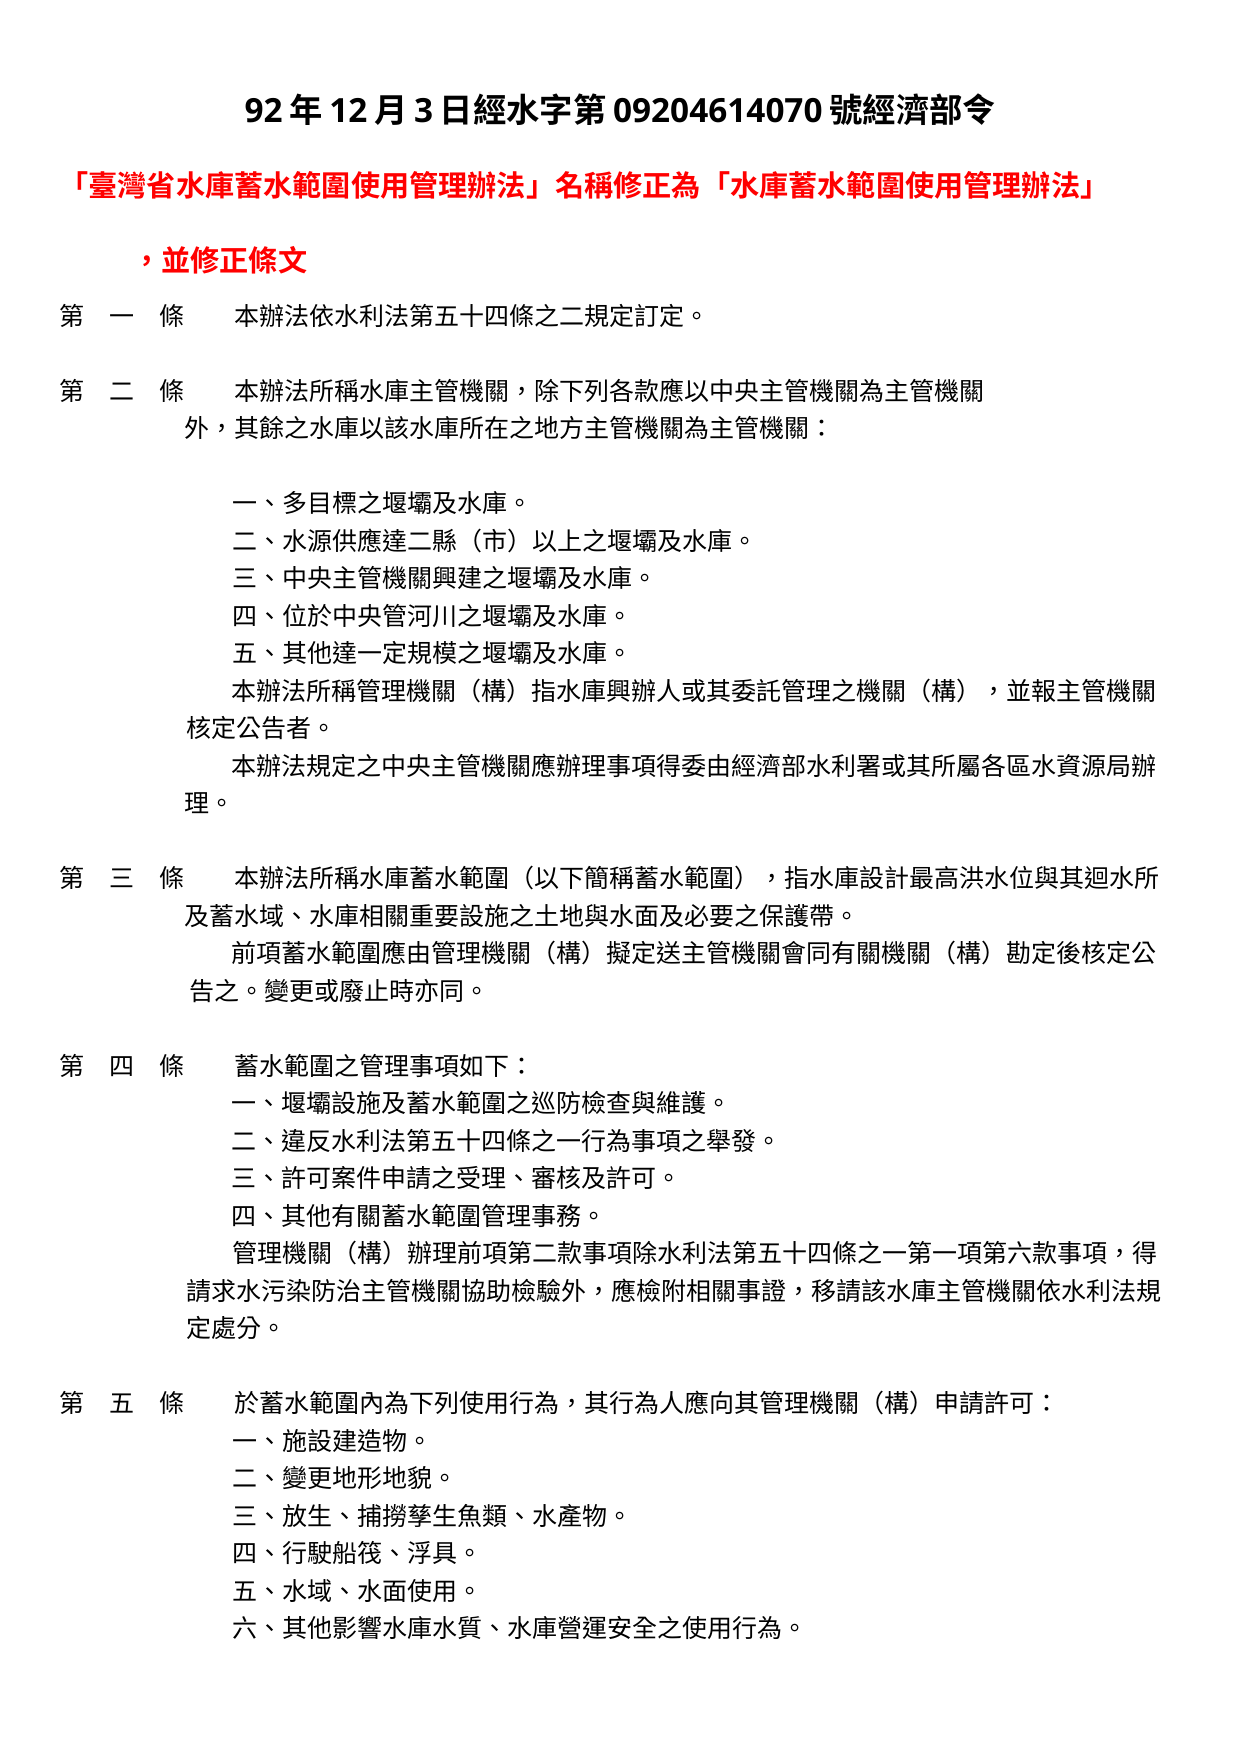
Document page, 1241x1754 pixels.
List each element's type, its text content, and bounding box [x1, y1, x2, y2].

text 核定公告者。 [186, 708, 1181, 746]
text 二、變更地形地貌。 [233, 1458, 1181, 1496]
text 92年12月3日經水字第09204614070號經濟部令 [59, 71, 1181, 146]
text 本辦法所稱管理機關（構）指水庫興辦人或其委託管理之機關（構），並報主管機關 [231, 671, 1181, 708]
text 前項蓄水範圍應由管理機關（構）擬定送主管機關會同有關機關（構）勘定後核定公 [231, 933, 1181, 971]
text 第 五 條 於蓄水範圍內為下列使用行為，其行為人應向其管理機關（構）申請許可： [59, 1383, 1181, 1421]
text 三、放生、捕撈孳生魚類、水產物。 [233, 1496, 1181, 1533]
text 一、多目標之堰壩及水庫。 [233, 483, 1181, 521]
text 外，其餘之水庫以該水庫所在之地方主管機關為主管機關： [59, 408, 1181, 446]
text 理。 [184, 783, 1181, 821]
text 四、位於中央管河川之堰壩及水庫。 [233, 596, 1181, 633]
text 第 三 條 本辦法所稱水庫蓄水範圍（以下簡稱蓄水範圍），指水庫設計最高洪水位與其迴水所及蓄水域、水庫相關重要設施之土地與水面及必要之保護帶。 [59, 858, 1159, 933]
text 「臺灣省水庫蓄水範圍使用管理辦法」名稱修正為「水庫蓄水範圍使用管理辦法」 [59, 146, 1181, 221]
text 二、違反水利法第五十四條之一行為事項之舉發。 [231, 1121, 1181, 1158]
text 一、施設建造物。 [233, 1421, 1181, 1458]
text 一、堰壩設施及蓄水範圍之巡防檢查與維護。 [231, 1083, 1181, 1121]
text 定處分。 [186, 1308, 1181, 1346]
text 五、水域、水面使用。 [233, 1571, 1181, 1608]
text 告之。變更或廢止時亦同。 [189, 971, 1181, 1008]
text 四、行駛船筏、浮具。 [233, 1533, 1181, 1571]
text 管理機關（構）辦理前項第二款事項除水利法第五十四條之一第一項第六款事項，得 [233, 1233, 1181, 1271]
text 四、其他有關蓄水範圍管理事務。 [231, 1196, 1181, 1233]
text 請求水污染防治主管機關協助檢驗外，應檢附相關事證，移請該水庫主管機關依水利法規 [186, 1271, 1181, 1308]
text 三、許可案件申請之受理、審核及許可。 [231, 1158, 1181, 1196]
text 第 一 條 本辦法依水利法第五十四條之二規定訂定。 [59, 296, 1181, 333]
text 第 四 條 蓄水範圍之管理事項如下： [59, 1046, 1181, 1083]
text 六、其他影響水庫水質、水庫營運安全之使用行為。 [233, 1608, 1181, 1646]
text 三、中央主管機關興建之堰壩及水庫。 [233, 558, 1181, 596]
text 二、水源供應達二縣（市）以上之堰壩及水庫。 [233, 521, 1181, 558]
text ，並修正條文 [59, 221, 1181, 296]
text 本辦法規定之中央主管機關應辦理事項得委由經濟部水利署或其所屬各區水資源局辦 [231, 746, 1181, 783]
text 第 二 條 本辦法所稱水庫主管機關，除下列各款應以中央主管機關為主管機關 [59, 371, 1181, 408]
text 五、其他達一定規模之堰壩及水庫。 [233, 633, 1181, 671]
